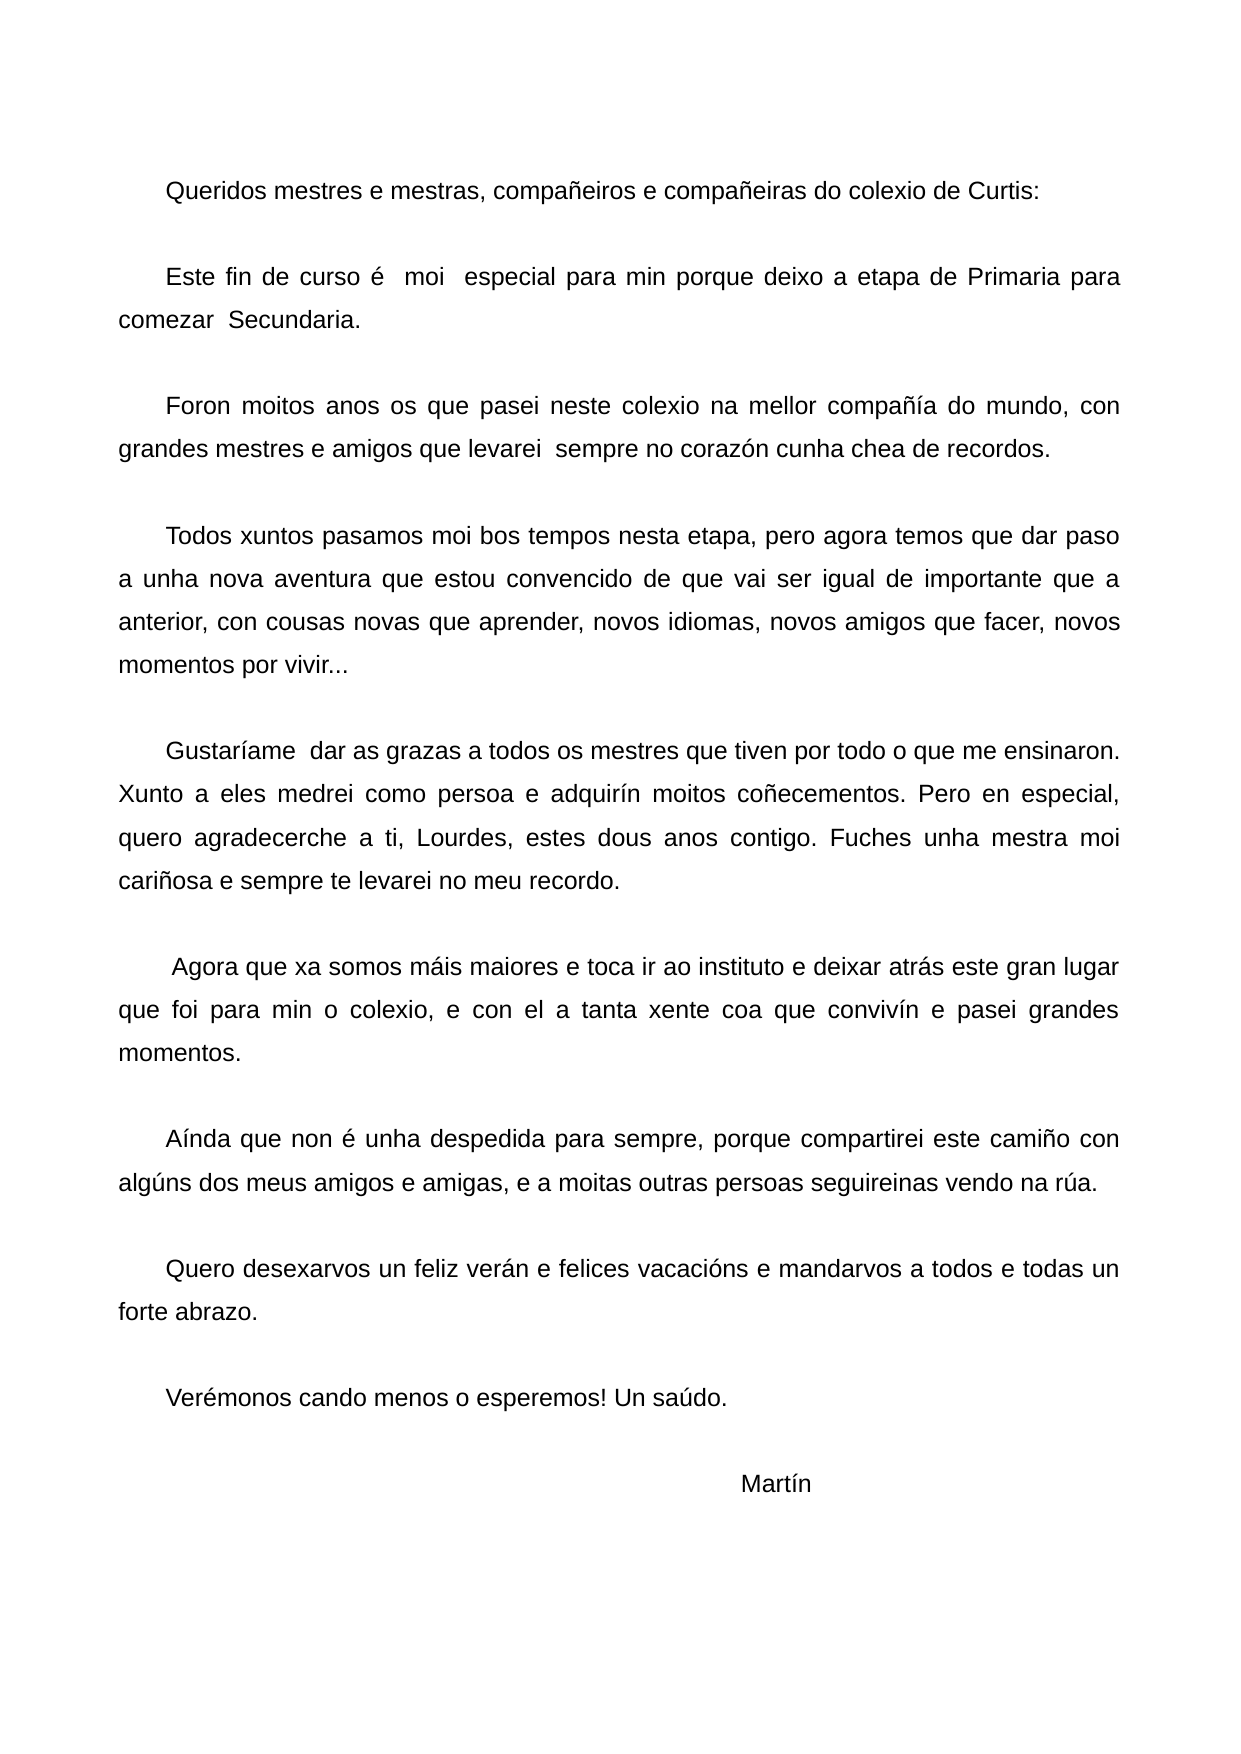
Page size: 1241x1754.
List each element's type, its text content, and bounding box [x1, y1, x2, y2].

text Verémonos cando menos o esperemos! Un saúdo. [118, 1383, 1122, 1412]
text Este fin de curso é moi especial para min porque deixo a etapa de Primaria para comezar Secundaria. [118, 262, 1122, 334]
text Aínda que non é unha despedida para sempre, porque compartirei este camiño con algúns dos meus amigos e amigas, e a moitas outras persoas seguireinas vendo na rúa. [118, 1124, 1122, 1196]
text Quero desexarvos un feliz verán e felices vacacións e mandarvos a todos e todas un forte abrazo. [118, 1254, 1122, 1326]
text Gustaríame dar as grazas a todos os mestres que tiven por todo o que me ensinaron. Xunto a eles medrei como persoa e adquirín moitos coñecementos. Pero en especial, quero agradecerche a ti, Lourdes, estes dous anos contigo. Fuches unha mestra moi cariñosa e sempre te levarei no meu recordo. [118, 736, 1122, 894]
text Queridos mestres e mestras, compañeiros e compañeiras do colexio de Curtis: [118, 176, 1122, 204]
text Martín [118, 1469, 1122, 1498]
text Todos xuntos pasamos moi bos tempos nesta etapa, pero agora temos que dar paso a unha nova aventura que estou convencido de que vai ser igual de importante que a anterior, con cousas novas que aprender, novos idiomas, novos amigos que facer, novos momentos por vivir... [118, 521, 1122, 679]
text Foron moitos anos os que pasei neste colexio na mellor compañía do mundo, con grandes mestres e amigos que levarei sempre no corazón cunha chea de recordos. [118, 391, 1122, 463]
text Agora que xa somos máis maiores e toca ir ao instituto e deixar atrás este gran lugar que foi para min o colexio, e con el a tanta xente coa que convivín e pasei grandes momentos. [118, 952, 1122, 1067]
